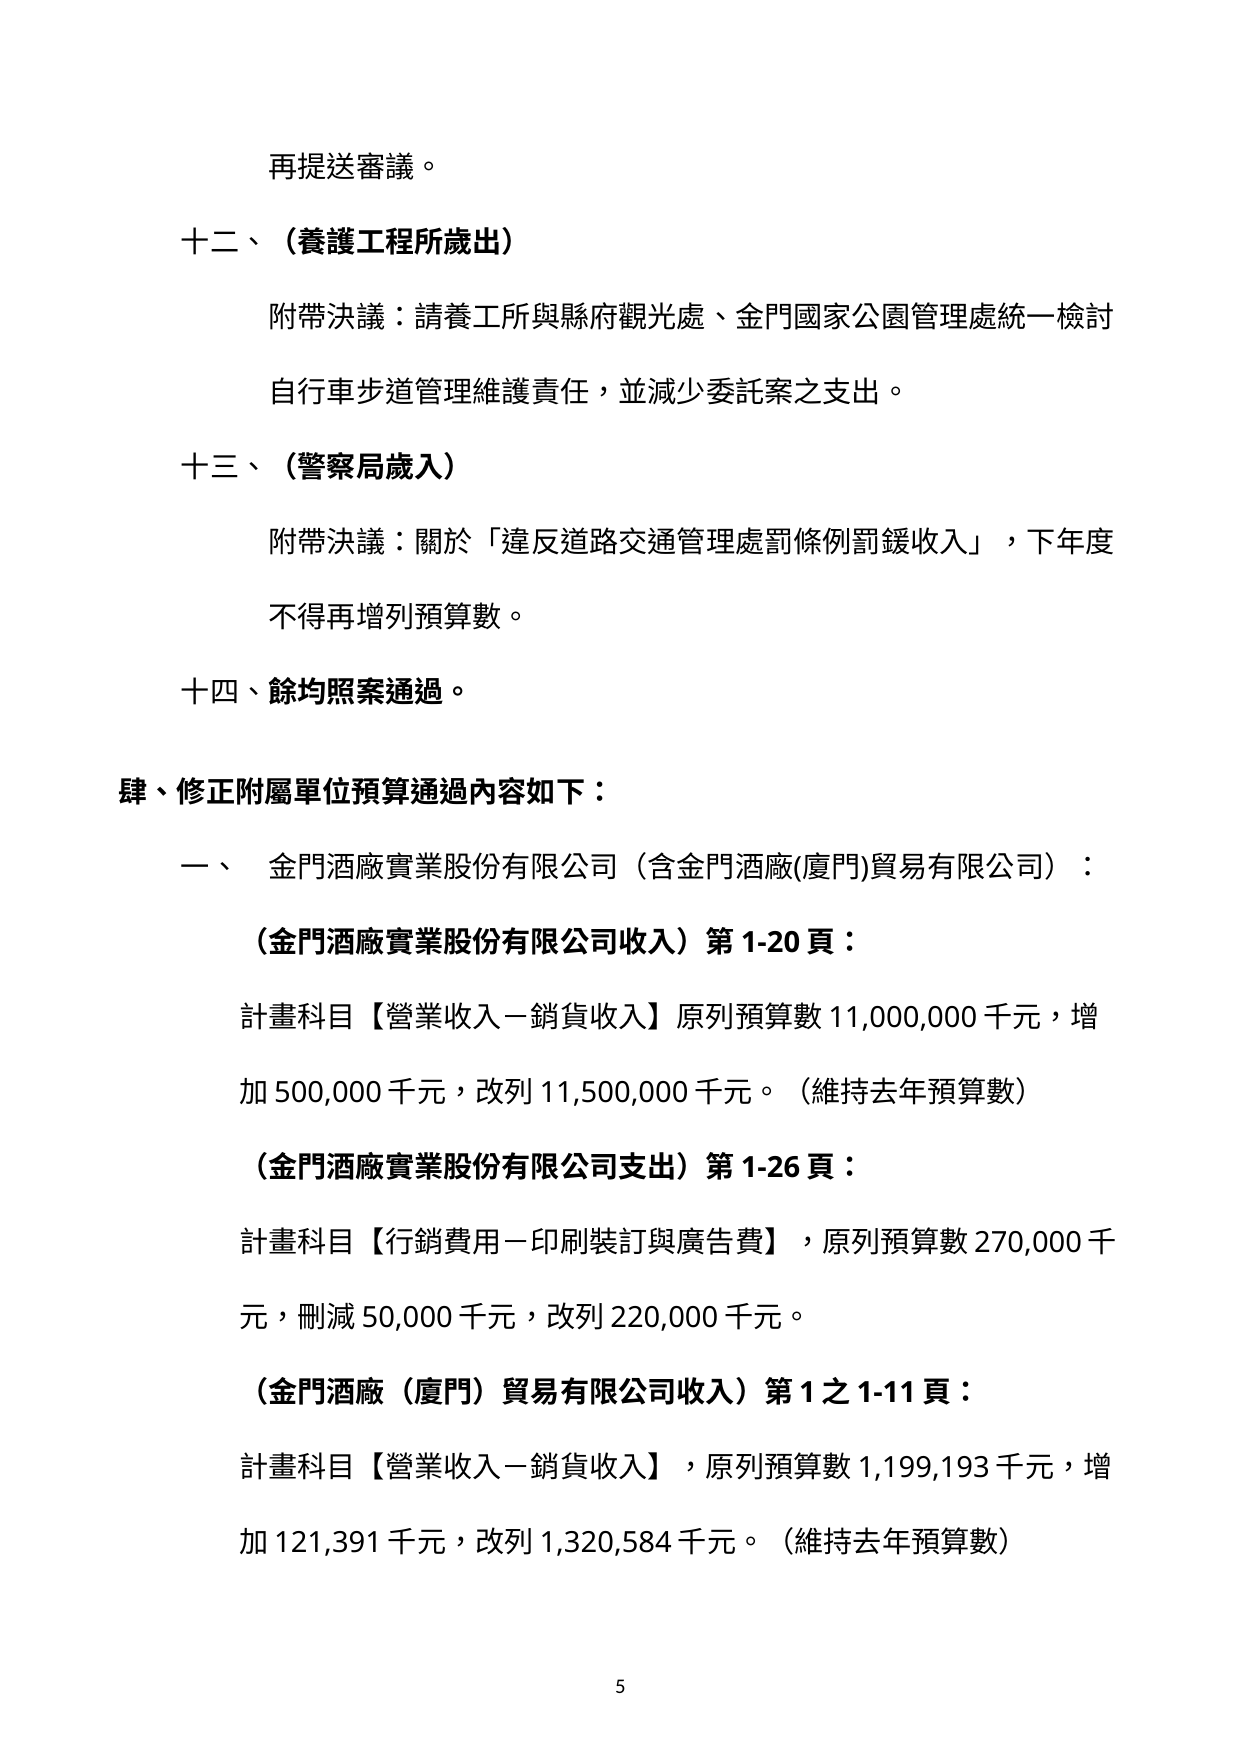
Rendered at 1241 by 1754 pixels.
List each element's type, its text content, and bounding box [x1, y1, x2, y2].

list （養護工程所歲出） 附帶決議：請養工所與縣府觀光處、金門國家公園管理處統一檢討自行車步道管理維護責任，並減少委託案之支出。 [181, 202, 1122, 427]
list 修正附屬單位預算通過內容如下： [118, 752, 1122, 827]
list （金門酒廠實業股份有限公司收入）第1-20頁： 計畫科目【營業收入－銷貨收入】原列預算數11,000,000千元，增加500,000千元，改列11,500,000千元。（維持去年預算數） [239, 902, 1122, 1127]
list （金門酒廠（廈門）貿易有限公司收入）第1之1-11頁： 計畫科目【營業收入－銷貨收入】，原列預算數1,199,193千元，增加121,391千元，改列1,320,584千元。（維持去年預算數） [239, 1352, 1122, 1577]
list （金門酒廠實業股份有限公司支出）第1-26頁： 計畫科目【行銷費用－印刷裝訂與廣告費】，原列預算數270,000千元，刪減50,000千元，改列220,000千元。 [239, 1127, 1122, 1352]
list 餘均照案通過。 [181, 652, 1122, 727]
list （警察局歲入） 附帶決議：關於「違反道路交通管理處罰條例罰鍰收入」，下年度不得再增列預算數。 [181, 427, 1122, 652]
list 金門酒廠實業股份有限公司（含金門酒廠(廈門)貿易有限公司）： [181, 827, 1122, 902]
list （港務處歲出）第605-40頁，計畫名稱【港埠行政－港埠管理－港埠工程】 科目【設備及投資－公共建設及設施費】中，關於「金門港埠建設計畫」部分，原列預算數1,503,282,000元，凍結220,000,000元，俟「金門縣水頭港大型旅客服務中心新建工程」案司法調查結束後再提送審議。 [181, 127, 1122, 202]
